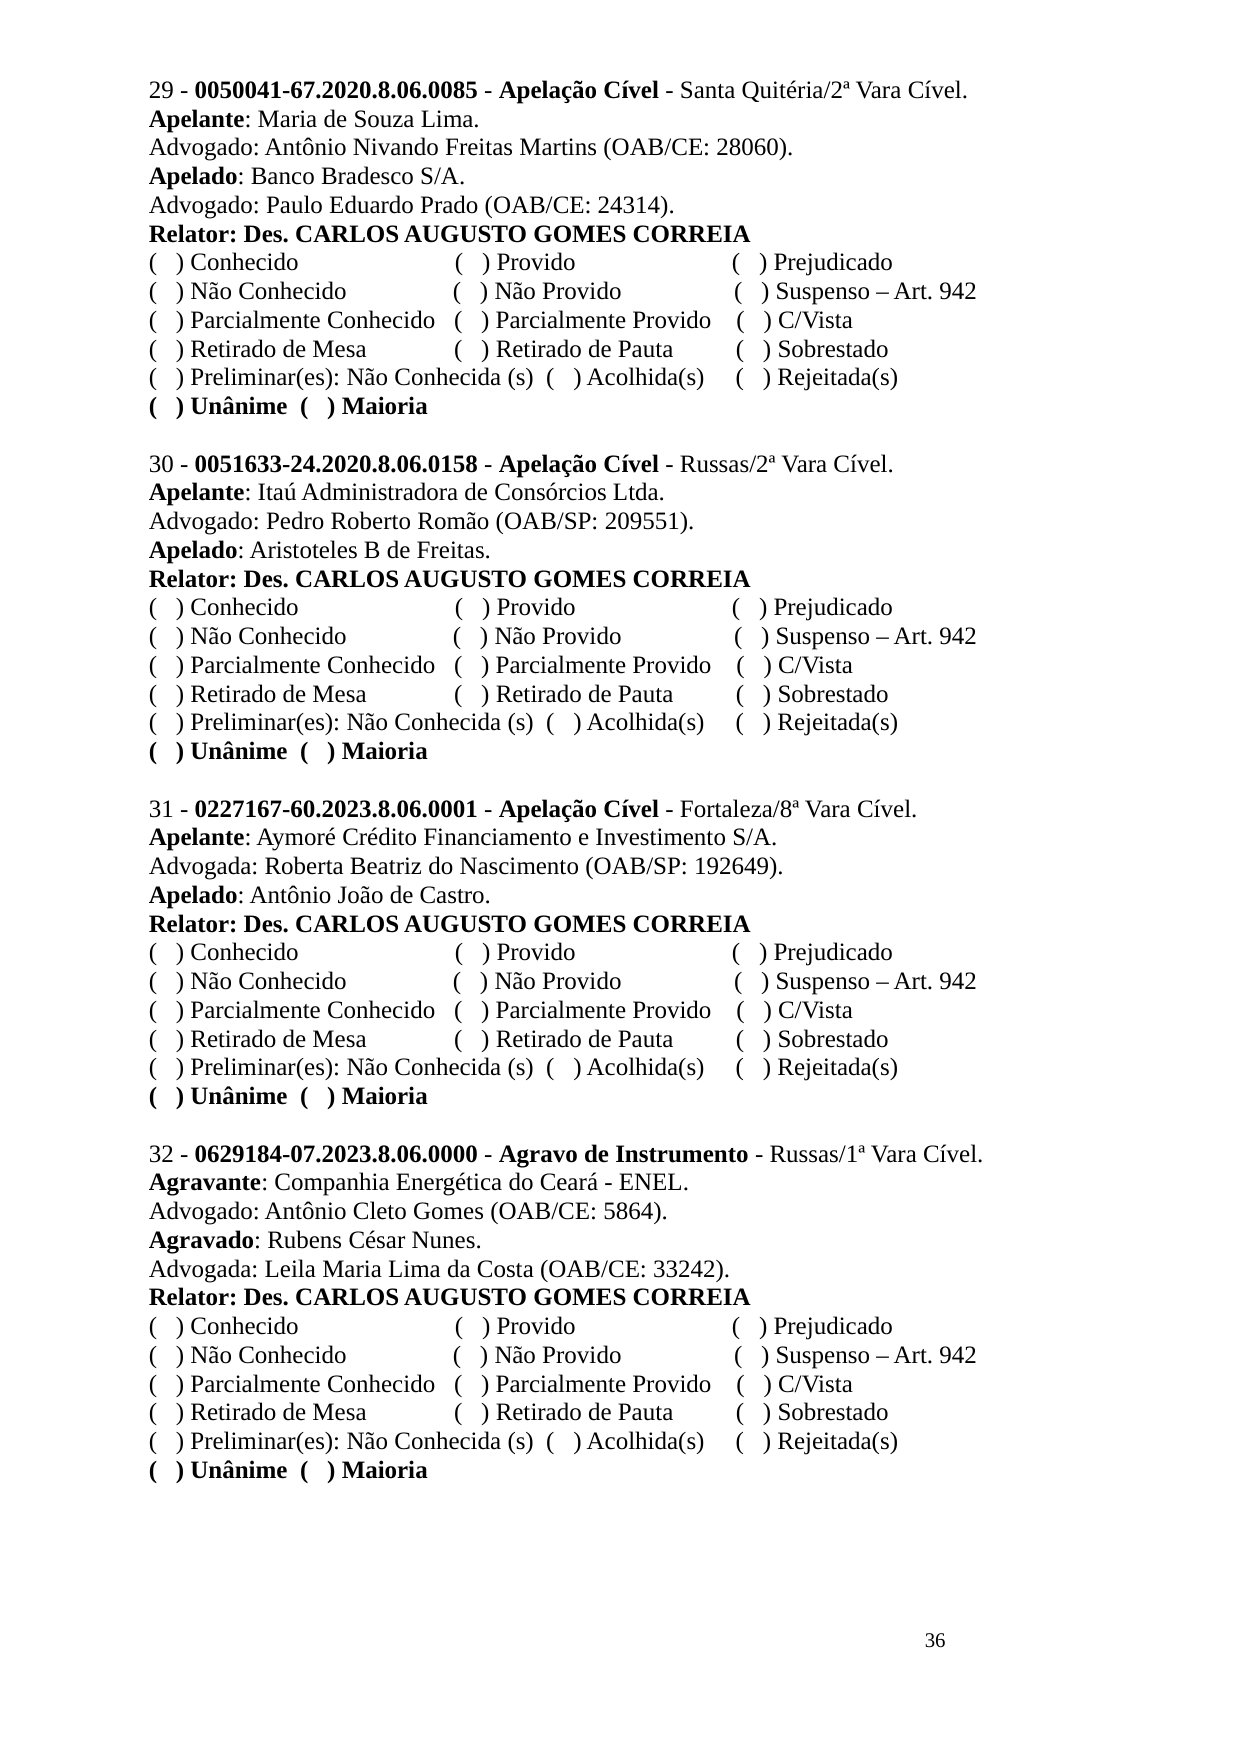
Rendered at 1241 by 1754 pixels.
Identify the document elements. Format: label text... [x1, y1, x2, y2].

text ( ) Não Conhecido ( ) Não Provido ( ) Suspenso – Art. 942 [148, 621, 1158, 650]
text ( ) Conhecido ( ) Provido ( ) Prejudicado [148, 1311, 1141, 1340]
text Agravado: Rubens César Nunes. [148, 1225, 1141, 1254]
text Apelado: Antônio João de Castro. [148, 880, 1141, 909]
text ( ) Não Conhecido ( ) Não Provido ( ) Suspenso – Art. 942 [148, 276, 1158, 305]
text 31 - 0227167-60.2023.8.06.0001 - Apelação Cível - Fortaleza/8ª Vara Cível. [148, 794, 1141, 822]
text 30 - 0051633-24.2020.8.06.0158 - Apelação Cível - Russas/2ª Vara Cível. [148, 449, 1141, 477]
text ( ) Retirado de Mesa ( ) Retirado de Pauta ( ) Sobrestado [148, 334, 1158, 362]
text Apelante: Itaú Administradora de Consórcios Ltda. [148, 477, 1141, 506]
text ( ) Parcialmente Conhecido ( ) Parcialmente Provido ( ) C/Vista [148, 305, 1158, 334]
text Advogado: Pedro Roberto Romão (OAB/SP: 209551). [148, 506, 1141, 535]
text 32 - 0629184-07.2023.8.06.0000 - Agravo de Instrumento - Russas/1ª Vara Cível. [148, 1139, 1141, 1167]
text Advogado: Antônio Cleto Gomes (OAB/CE: 5864). [148, 1196, 1141, 1225]
text ( ) Conhecido ( ) Provido ( ) Prejudicado [148, 592, 1141, 621]
text ( ) Retirado de Mesa ( ) Retirado de Pauta ( ) Sobrestado [148, 679, 1158, 707]
text ( ) Conhecido ( ) Provido ( ) Prejudicado [148, 937, 1141, 966]
text ( ) Unânime ( ) Maioria [148, 1081, 1158, 1110]
text Apelado: Banco Bradesco S/A. [148, 161, 1141, 190]
text ( ) Preliminar(es): Não Conhecida (s) ( ) Acolhida(s) ( ) Rejeitada(s) [148, 707, 1158, 736]
text ( ) Não Conhecido ( ) Não Provido ( ) Suspenso – Art. 942 [148, 966, 1158, 995]
text ( ) Unânime ( ) Maioria [148, 736, 1158, 765]
text Advogado: Paulo Eduardo Prado (OAB/CE: 24314). [148, 190, 1141, 219]
text Relator: Des. CARLOS AUGUSTO GOMES CORREIA [148, 219, 1141, 247]
text Advogada: Roberta Beatriz do Nascimento (OAB/SP: 192649). [148, 851, 1141, 880]
text ( ) Preliminar(es): Não Conhecida (s) ( ) Acolhida(s) ( ) Rejeitada(s) [148, 1426, 1158, 1455]
text Apelante: Aymoré Crédito Financiamento e Investimento S/A. [148, 822, 1141, 851]
text ( ) Conhecido ( ) Provido ( ) Prejudicado [148, 247, 1141, 276]
text Advogada: Leila Maria Lima da Costa (OAB/CE: 33242). [148, 1254, 1141, 1282]
text ( ) Parcialmente Conhecido ( ) Parcialmente Provido ( ) C/Vista [148, 650, 1158, 679]
text Apelado: Aristoteles B de Freitas. [148, 535, 1141, 564]
text Relator: Des. CARLOS AUGUSTO GOMES CORREIA [148, 909, 1141, 937]
text ( ) Parcialmente Conhecido ( ) Parcialmente Provido ( ) C/Vista [148, 1369, 1158, 1397]
text ( ) Não Conhecido ( ) Não Provido ( ) Suspenso – Art. 942 [148, 1340, 1158, 1369]
text 29 - 0050041-67.2020.8.06.0085 - Apelação Cível - Santa Quitéria/2ª Vara Cível. [148, 75, 1141, 104]
text ( ) Retirado de Mesa ( ) Retirado de Pauta ( ) Sobrestado [148, 1397, 1158, 1426]
text ( ) Unânime ( ) Maioria [148, 1455, 1158, 1484]
text Relator: Des. CARLOS AUGUSTO GOMES CORREIA [148, 1282, 1141, 1311]
text ( ) Retirado de Mesa ( ) Retirado de Pauta ( ) Sobrestado [148, 1024, 1158, 1052]
text ( ) Preliminar(es): Não Conhecida (s) ( ) Acolhida(s) ( ) Rejeitada(s) [148, 362, 1158, 391]
text Relator: Des. CARLOS AUGUSTO GOMES CORREIA [148, 564, 1141, 592]
text ( ) Parcialmente Conhecido ( ) Parcialmente Provido ( ) C/Vista [148, 995, 1158, 1024]
text Apelante: Maria de Souza Lima. [148, 104, 1141, 132]
text ( ) Unânime ( ) Maioria [148, 391, 1158, 420]
text ( ) Preliminar(es): Não Conhecida (s) ( ) Acolhida(s) ( ) Rejeitada(s) [148, 1052, 1158, 1081]
text Advogado: Antônio Nivando Freitas Martins (OAB/CE: 28060). [148, 132, 1141, 161]
text Agravante: Companhia Energética do Ceará - ENEL. [148, 1167, 1141, 1196]
